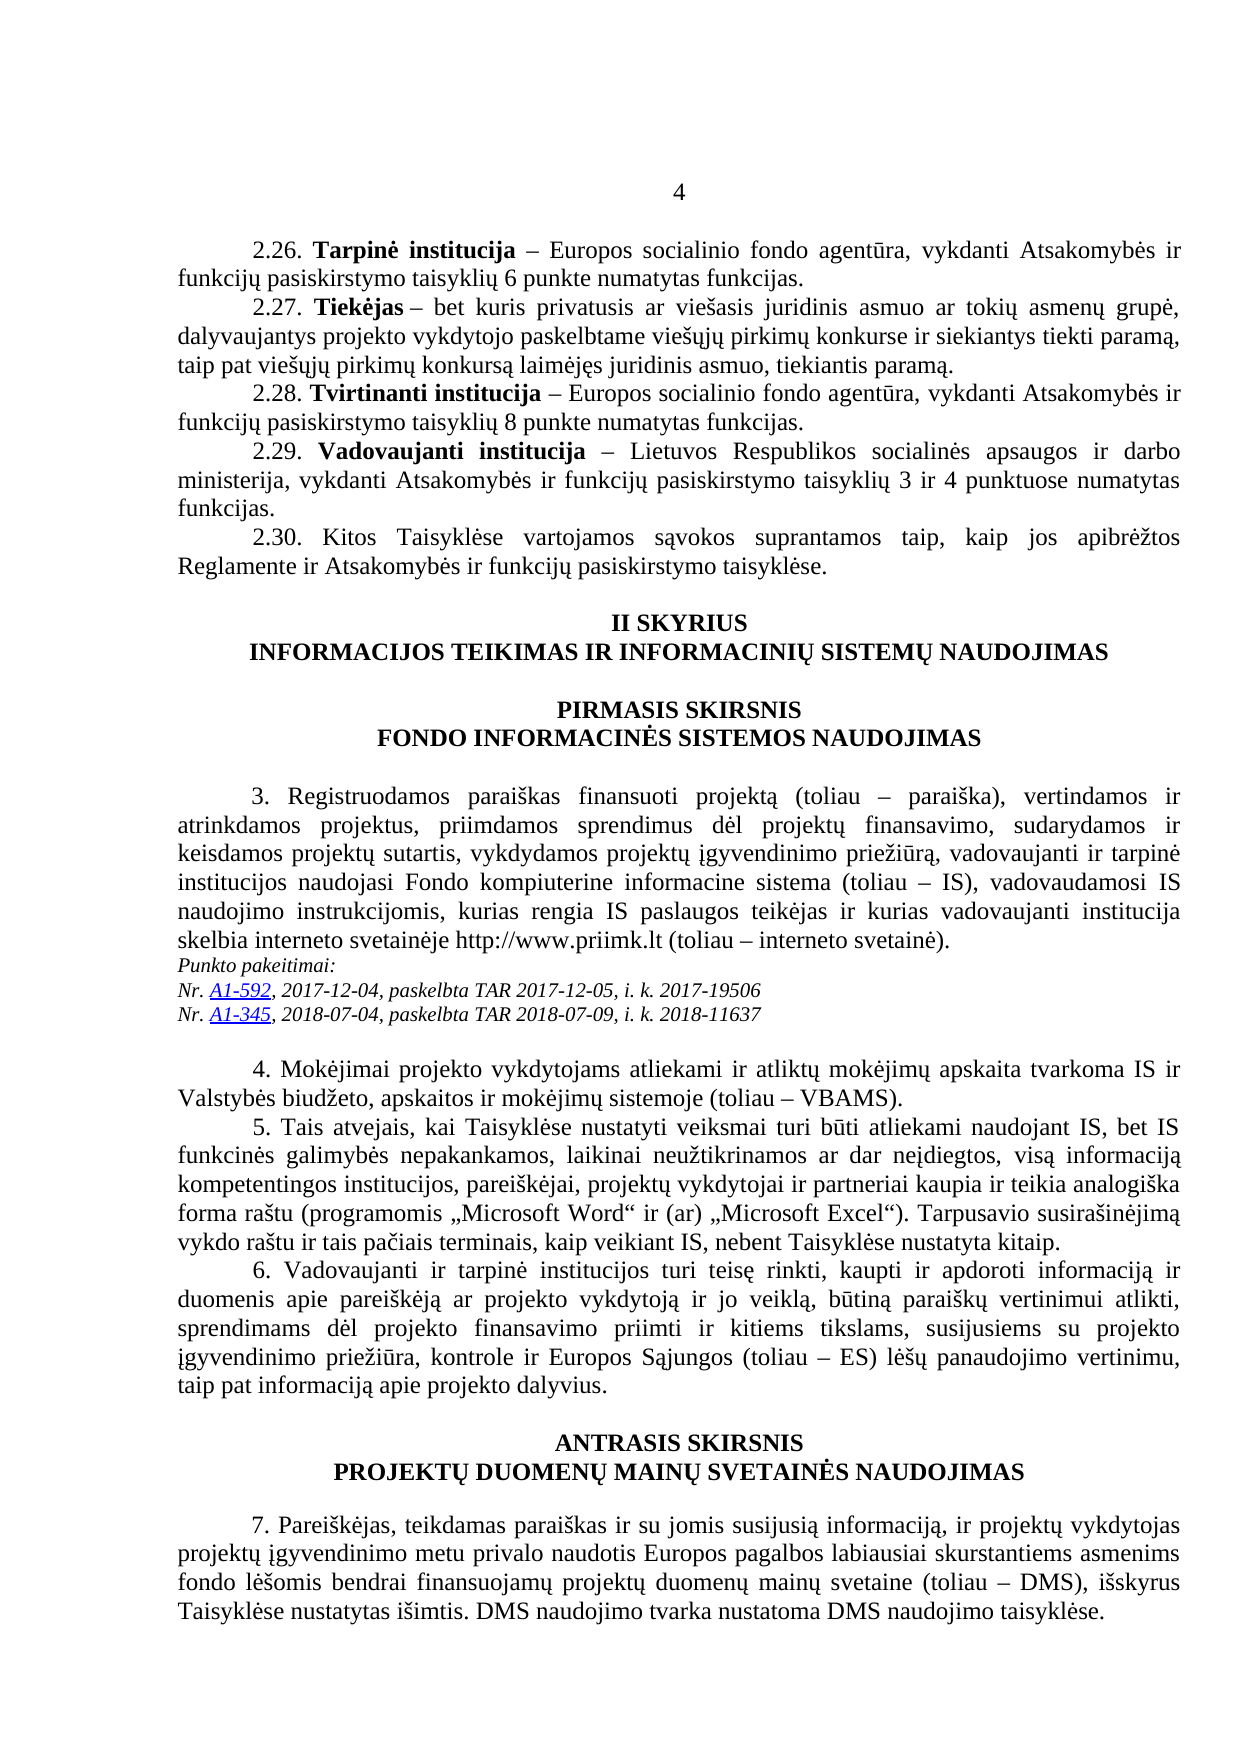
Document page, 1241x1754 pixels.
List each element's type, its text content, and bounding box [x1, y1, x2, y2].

text Nr. A1-345, 2018-07-04, paskelbta TAR 2018-07-09, i. k. 2018-11637 [177, 1002, 1181, 1026]
text FONDO INFORMACINĖS SISTEMOS NAUDOJIMAS [177, 723, 1181, 752]
text 3. Registruodamos paraiškas finansuoti projektą (toliau – paraiška), vertindamos ir atrinkdamos projektus, priimdamos sprendimus dėl projektų finansavimo, sudarydamos ir keisdamos projektų sutartis, vykdydamos projektų įgyvendinimo priežiūrą, vadovaujanti ir tarpinė institucijos naudojasi Fondo kompiuterine informacine sistema (toliau – IS), vadovaudamosi IS naudojimo instrukcijomis, kurias rengia IS paslaugos teikėjas ir kurias vadovaujanti institucija skelbia interneto svetainėje http://www.priimk.lt (toliau – interneto svetainė). [177, 781, 1181, 953]
text INFORMACIJOS TEIKIMAS IR INFORMACINIŲ SISTEMŲ NAUDOJIMAS [177, 637, 1181, 666]
text 6. Vadovaujanti ir tarpinė institucijos turi teisę rinkti, kaupti ir apdoroti informaciją ir duomenis apie pareiškėją ar projekto vykdytoją ir jo veiklą, būtiną paraiškų vertinimui atlikti, sprendimams dėl projekto finansavimo priimti ir kitiems tikslams, susijusiems su projekto įgyvendinimo priežiūra, kontrole ir Europos Sąjungos (toliau – ES) lėšų panaudojimo vertinimu, taip pat informaciją apie projekto dalyvius. [177, 1256, 1181, 1399]
text 2.27. Tiekėjas – bet kuris privatusis ar viešasis juridinis asmuo ar tokių asmenų grupė, dalyvaujantys projekto vykdytojo paskelbtame viešųjų pirkimų konkurse ir siekiantys tiekti paramą, taip pat viešųjų pirkimų konkursą laimėjęs juridinis asmuo, tiekiantis paramą. [177, 292, 1181, 378]
text II SKYRIUS [177, 608, 1181, 637]
text PROJEKTŲ DUOMENŲ MAINŲ SVETAINĖS NAUDOJIMAS [177, 1457, 1181, 1486]
text PIRMASIS SKIRSNIS [177, 695, 1181, 723]
text 4. Mokėjimai projekto vykdytojams atliekami ir atliktų mokėjimų apskaita tvarkoma IS ir Valstybės biudžeto, apskaitos ir mokėjimų sistemoje (toliau – VBAMS). [177, 1054, 1181, 1112]
text 2.28. Tvirtinanti institucija – Europos socialinio fondo agentūra, vykdanti Atsakomybės ir funkcijų pasiskirstymo taisyklių 8 punkte numatytas funkcijas. [177, 378, 1181, 436]
text 5. Tais atvejais, kai Taisyklėse nustatyti veiksmai turi būti atliekami naudojant IS, bet IS funkcinės galimybės nepakankamos, laikinai neužtikrinamos ar dar neįdiegtos, visą informaciją kompetentingos institucijos, pareiškėjai, projektų vykdytojai ir partneriai kaupia ir teikia analogiška forma raštu (programomis „Microsoft Word“ ir (ar) „Microsoft Excel“). Tarpusavio susirašinėjimą vykdo raštu ir tais pačiais terminais, kaip veikiant IS, nebent Taisyklėse nustatyta kitaip. [177, 1112, 1181, 1256]
text 2.29. Vadovaujanti institucija – Lietuvos Respublikos socialinės apsaugos ir darbo ministerija, vykdanti Atsakomybės ir funkcijų pasiskirstymo taisyklių 3 ir 4 punktuose numatytas funkcijas. [177, 436, 1181, 522]
text 2.26. Tarpinė institucija – Europos socialinio fondo agentūra, vykdanti Atsakomybės ir funkcijų pasiskirstymo taisyklių 6 punkte numatytas funkcijas. [177, 235, 1181, 292]
text 2.30. Kitos Taisyklėse vartojamos sąvokos suprantamos taip, kaip jos apibrėžtos Reglamente ir Atsakomybės ir funkcijų pasiskirstymo taisyklėse. [177, 522, 1181, 580]
text Punkto pakeitimai: [177, 953, 1181, 977]
text Nr. A1-592, 2017-12-04, paskelbta TAR 2017-12-05, i. k. 2017-19506 [177, 977, 1181, 1002]
text ANTRASIS SKIRSNIS [177, 1428, 1181, 1457]
text 7. Pareiškėjas, teikdamas paraiškas ir su jomis susijusią informaciją, ir projektų vykdytojas projektų įgyvendinimo metu privalo naudotis Europos pagalbos labiausiai skurstantiems asmenims fondo lėšomis bendrai finansuojamų projektų duomenų mainų svetaine (toliau – DMS), išskyrus Taisyklėse nustatytas išimtis. DMS naudojimo tvarka nustatoma DMS naudojimo taisyklėse. [177, 1510, 1181, 1625]
